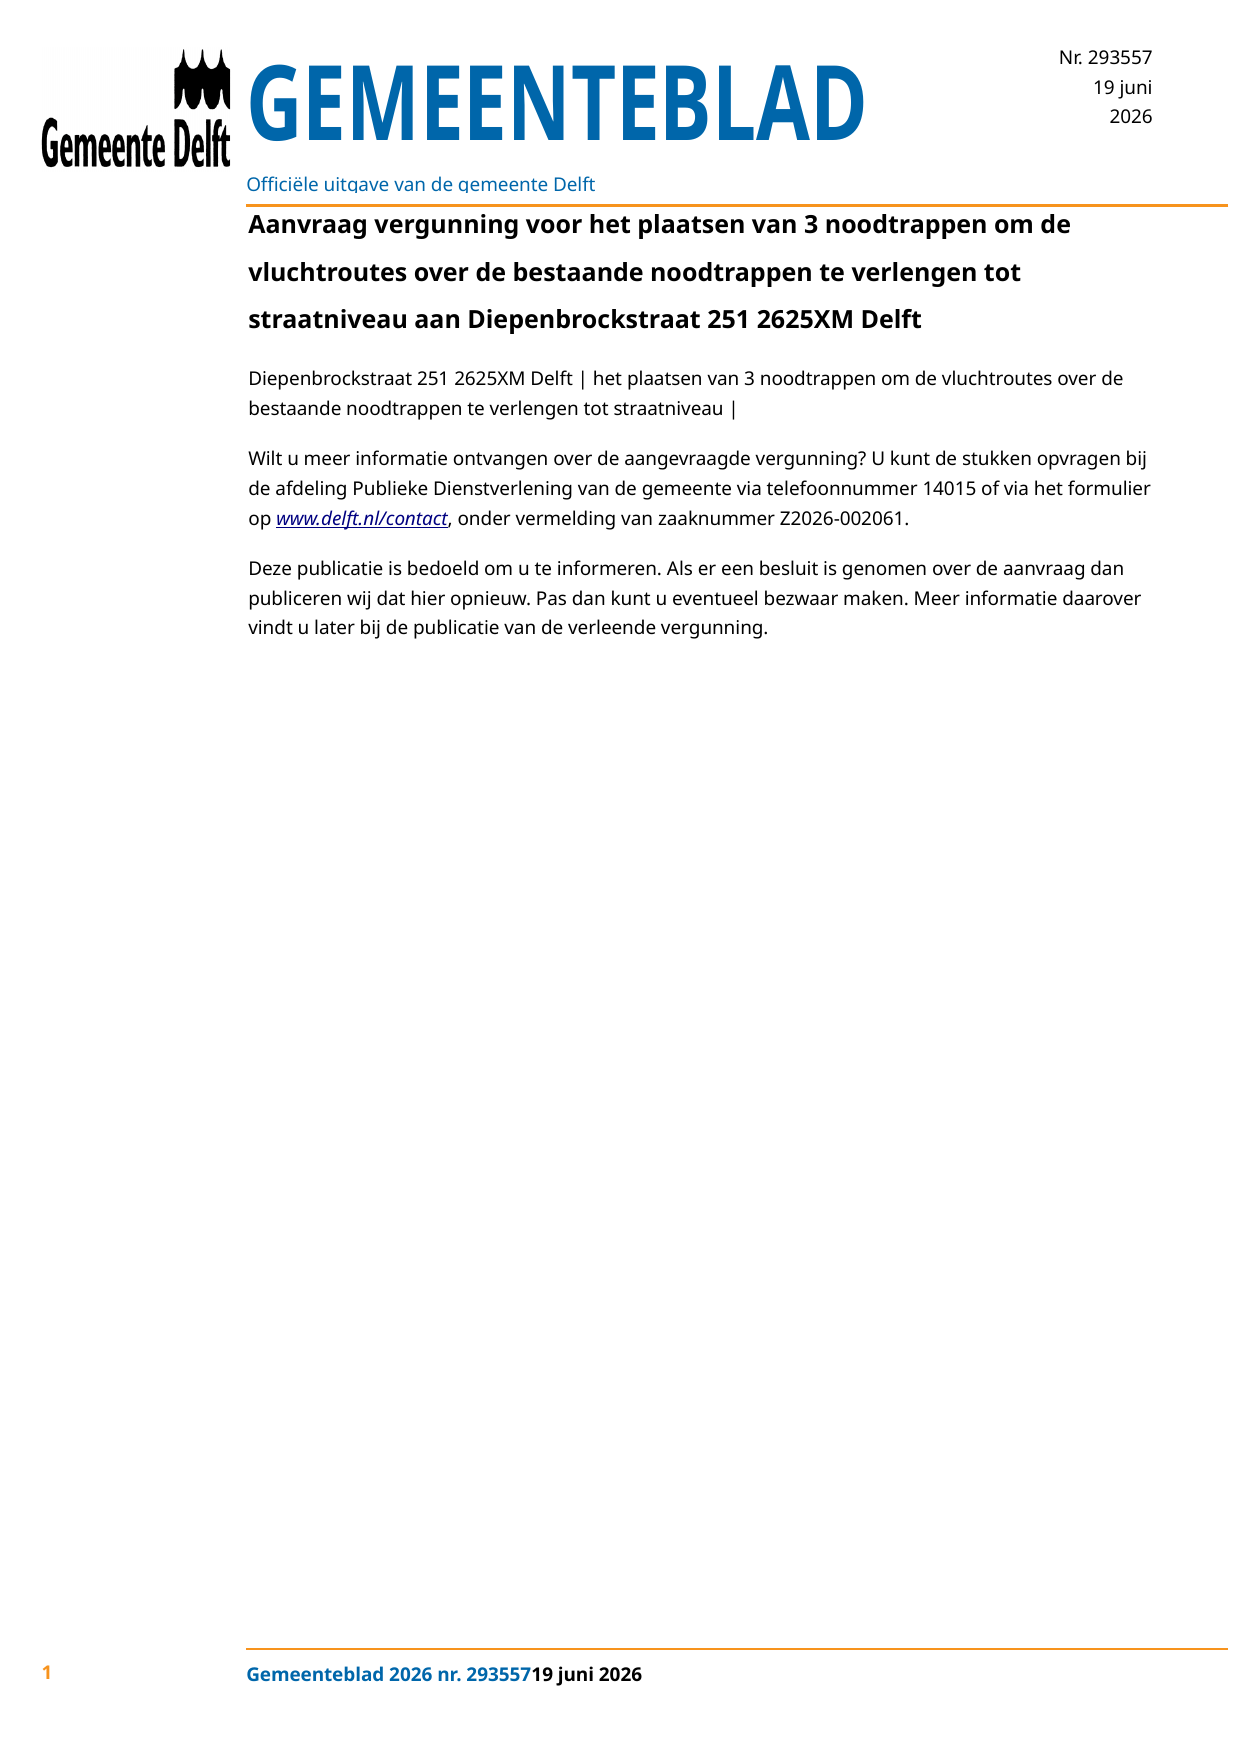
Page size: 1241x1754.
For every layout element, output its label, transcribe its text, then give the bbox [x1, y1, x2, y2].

text Diepenbrockstraat 251 2625XM Delft | het plaatsen van 3 noodtrappen om de vluchtroutes over de bestaande noodtrappen te verlengen tot straatniveau | [248, 366, 1152, 421]
picture [41, 47, 231, 172]
text Wilt u meer informatie ontvangen over de aangevraagde vergunning? U kunt de stukken opvragen bij de afdeling Publieke Dienstverlening van de gemeente via telefoonnummer 14015 of via het formulier op www.delft.nl/contact, onder vermelding van zaaknummer Z2026-002061. [248, 446, 1152, 530]
text Aanvraag vergunning voor het plaatsen van 3 noodtrappen om de vluchtroutes over de bestaande noodtrappen te verlengen tot straatniveau aan Diepenbrockstraat 251 2625XM Delft [248, 207, 1152, 336]
text Deze publicatie is bedoeld om u te informeren. Als er een besluit is genomen over de aanvraag dan publiceren wij dat hier opnieuw. Pas dan kunt u eventueel bezwaar maken. Meer informatie daarover vindt u later bij de publicatie van de verleende vergunning. [248, 555, 1152, 640]
